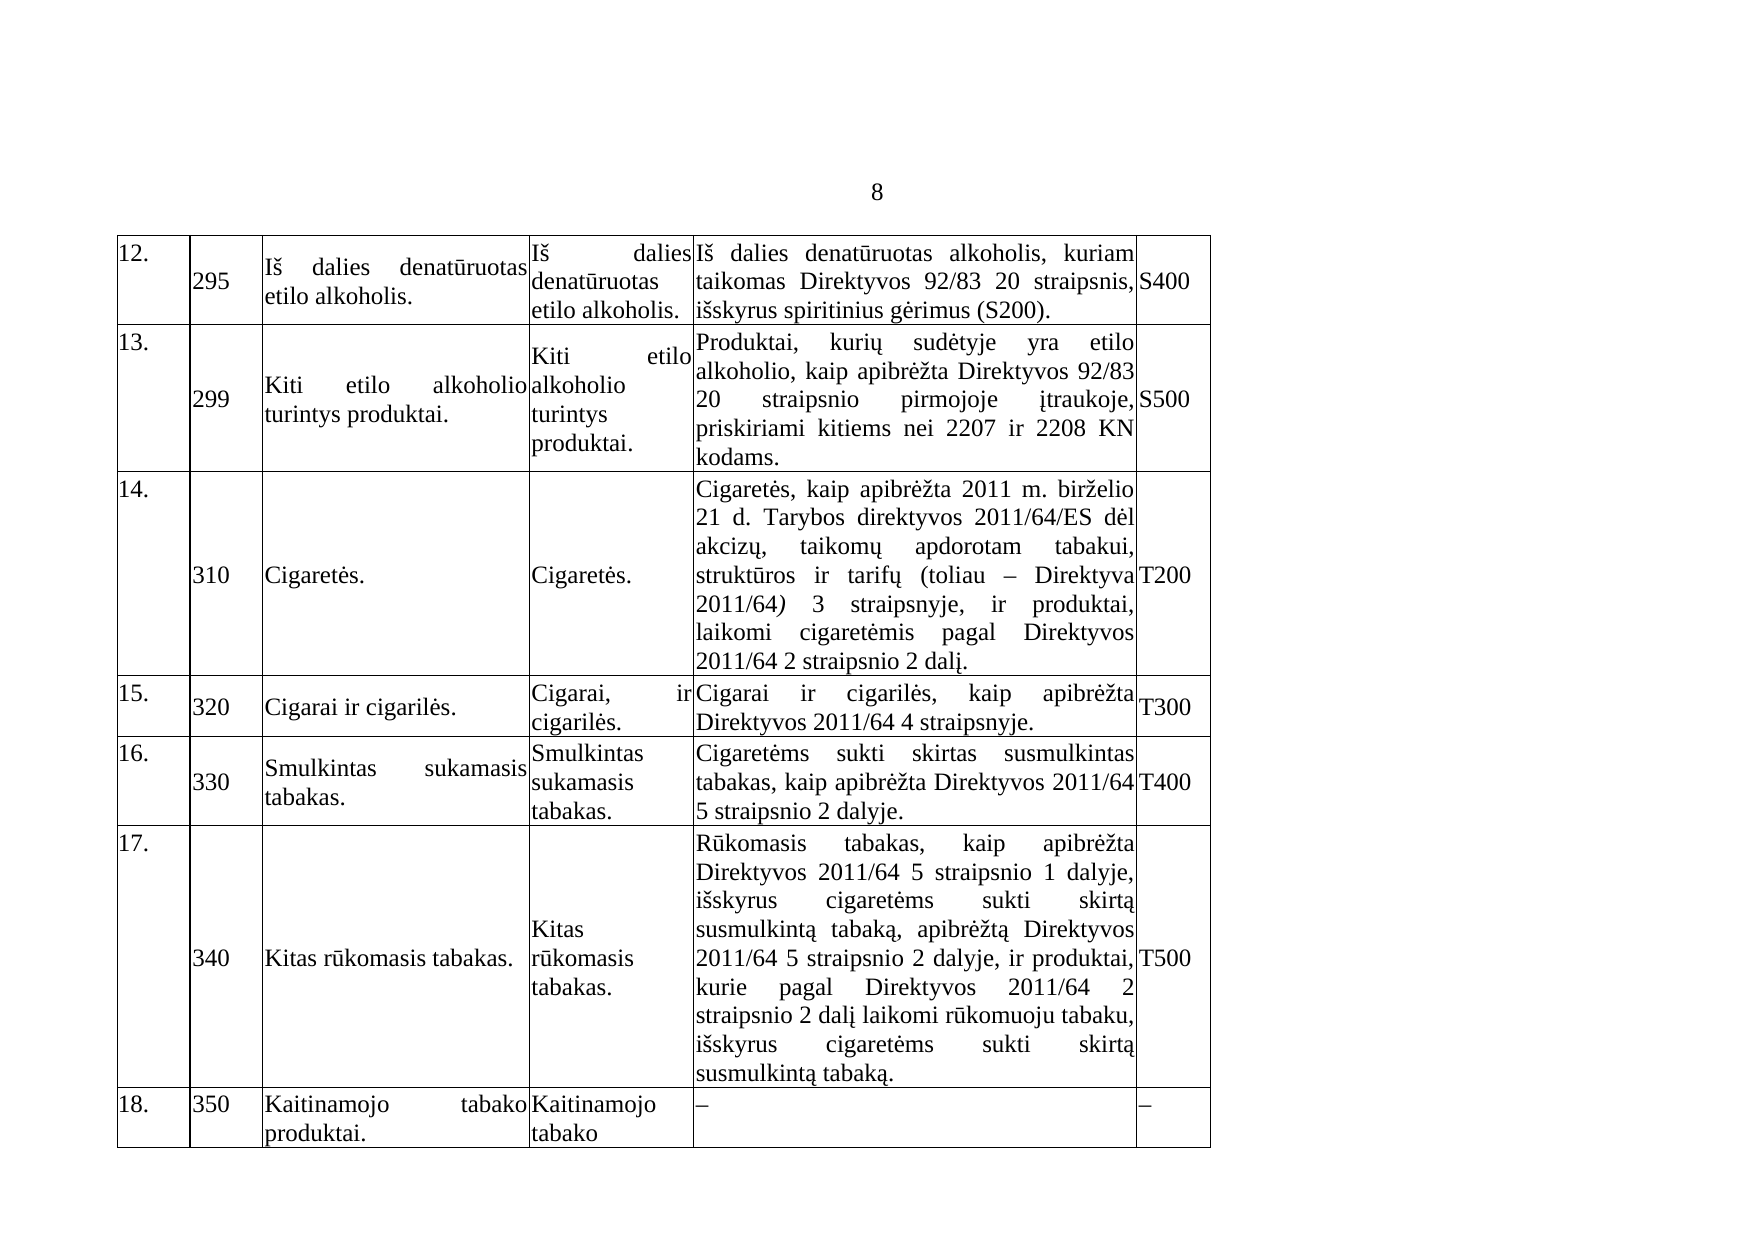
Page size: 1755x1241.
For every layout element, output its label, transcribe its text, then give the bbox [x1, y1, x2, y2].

table_cell 340 [191, 826, 262, 1087]
table_cell S400 [1137, 236, 1210, 324]
table_cell 13. [118, 325, 189, 471]
table_cell Smulkintas sukamasis tabakas. [530, 737, 693, 825]
table_cell Cigaretėms sukti skirtas susmulkintas tabakas, kaip apibrėžta Direktyvos 2011/64 5 straipsnio 2 dalyje. [694, 737, 1136, 825]
table_cell 14. [118, 472, 189, 675]
table_cell Kiti etilo alkoholio turintys produktai. [263, 325, 529, 471]
table_cell Cigaretės. [263, 472, 529, 675]
table_cell Cigaretės. [530, 472, 693, 675]
table_cell 17. [118, 826, 189, 1087]
table_cell 12. [118, 236, 189, 324]
table_cell Smulkintas sukamasis tabakas. [263, 737, 529, 825]
table_cell Kiti etilo alkoholio turintys produktai. [530, 325, 693, 471]
table_cell 299 [191, 325, 262, 471]
table_cell Cigarai ir cigarilės. [263, 676, 529, 736]
table_cell Produktai, kurių sudėtyje yra etilo alkoholio, kaip apibrėžta Direktyvos 92/83 20 straipsnio pirmojoje įtraukoje, priskiriami kitiems nei 2207 ir 2208 KN kodams. [694, 325, 1136, 471]
table_cell T500 [1137, 826, 1210, 1087]
table_cell S500 [1137, 325, 1210, 471]
table_cell 310 [191, 472, 262, 675]
table_cell Iš dalies denatūruotas etilo alkoholis. [263, 236, 529, 324]
table_cell Cigarai, ir cigarilės. [530, 676, 693, 736]
table_cell 330 [191, 737, 262, 825]
table_cell Rūkomasis tabakas, kaip apibrėžta Direktyvos 2011/64 5 straipsnio 1 dalyje, išskyrus cigaretėms sukti skirtą susmulkintą tabaką, apibrėžtą Direktyvos 2011/64 5 straipsnio 2 dalyje, ir produktai, kurie pagal Direktyvos 2011/64 2 straipsnio 2 dalį laikomi rūkomuoju tabaku, išskyrus cigaretėms sukti skirtą susmulkintą tabaką. [694, 826, 1136, 1087]
table_cell Iš dalies denatūruotas alkoholis, kuriam taikomas Direktyvos 92/83 20 straipsnis, išskyrus spiritinius gėrimus (S200). [694, 236, 1136, 324]
table_cell Cigarai ir cigarilės, kaip apibrėžta Direktyvos 2011/64 4 straipsnyje. [694, 676, 1136, 736]
table_cell 295 [191, 236, 262, 324]
table_cell 320 [191, 676, 262, 736]
table_cell Kitas rūkomasis tabakas. [263, 826, 529, 1087]
table_cell T200 [1137, 472, 1210, 675]
table_cell 16. [118, 737, 189, 825]
table_cell T300 [1137, 676, 1210, 736]
table_cell 18. [118, 1088, 189, 1147]
table_cell Kaitinamojo tabako [530, 1088, 693, 1147]
table_cell T400 [1137, 737, 1210, 825]
table_cell Cigaretės, kaip apibrėžta 2011 m. birželio 21 d. Tarybos direktyvos 2011/64/ES dėl akcizų, taikomų apdorotam tabakui, struktūros ir tarifų (toliau – Direktyva 2011/64) 3 straipsnyje, ir produktai, laikomi cigaretėmis pagal Direktyvos 2011/64 2 straipsnio 2 dalį. [694, 472, 1136, 675]
table_cell 350 [191, 1088, 262, 1147]
table_cell – [1137, 1088, 1210, 1147]
table_cell Kitas rūkomasis tabakas. [530, 826, 693, 1087]
table_cell 15. [118, 676, 189, 736]
table_cell Kaitinamojo tabako produktai. [263, 1088, 529, 1147]
table_cell – [694, 1088, 1136, 1147]
table_cell Iš dalies denatūruotas etilo alkoholis. [530, 236, 693, 324]
